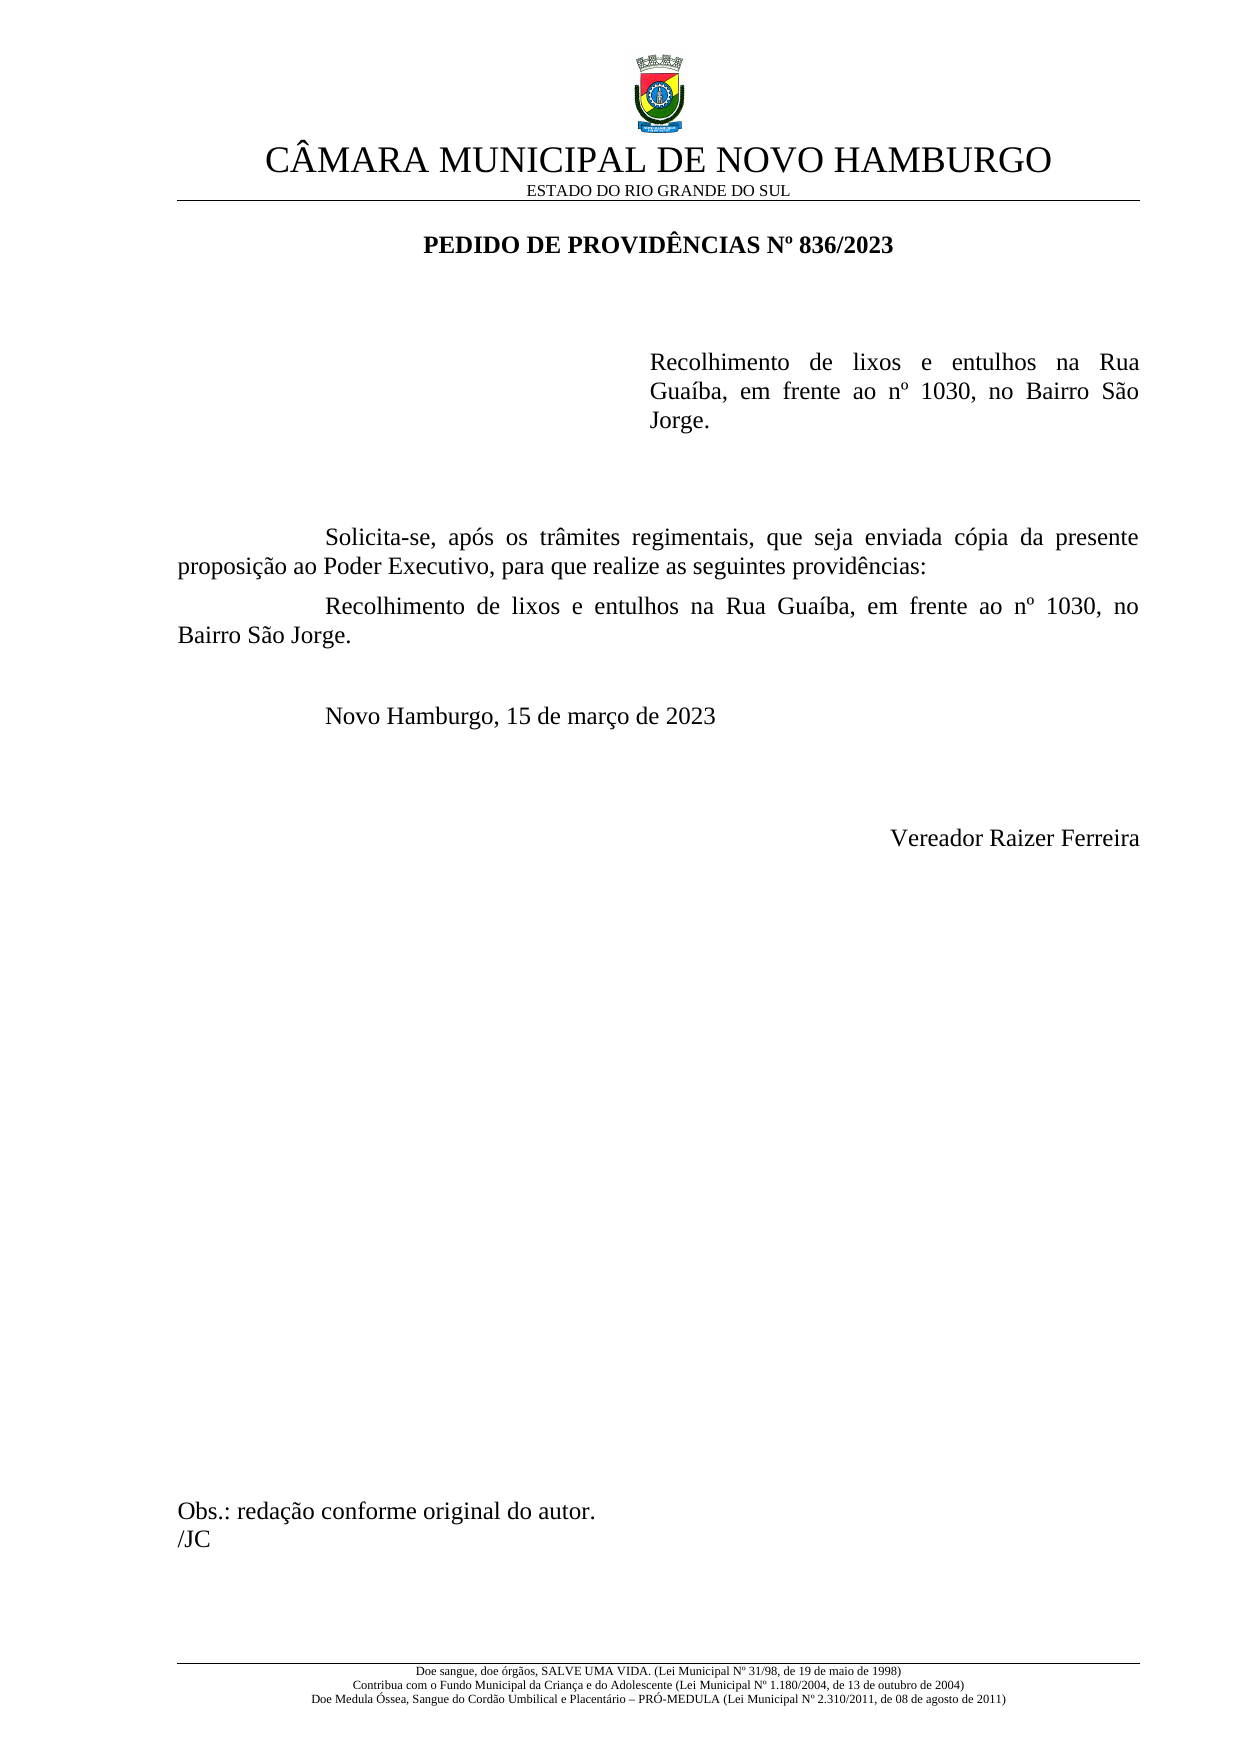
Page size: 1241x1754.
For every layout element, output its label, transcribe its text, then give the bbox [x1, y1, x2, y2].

text Vereador Raizer Ferreira [177, 823, 1140, 852]
text Recolhimento de lixos e entulhos na Rua Guaíba, em frente ao nº 1030, no Bairro São Jorge. [649, 347, 1140, 434]
text Solicita-se, após os trâmites regimentais, que seja enviada cópia da presente proposição ao Poder Executivo, para que realize as seguintes providências: [177, 522, 1140, 580]
text Obs.: redação conforme original do autor. [177, 1496, 1140, 1524]
text Recolhimento de lixos e entulhos na Rua Guaíba, em frente ao nº 1030, no Bairro São Jorge. [177, 591, 1140, 649]
text PEDIDO DE PROVIDÊNCIAS Nº 836/2023 [177, 230, 1140, 259]
text Novo Hamburgo, 15 de março de 2023 [177, 701, 1140, 730]
text /JC [177, 1524, 1140, 1553]
picture [630, 48, 687, 137]
